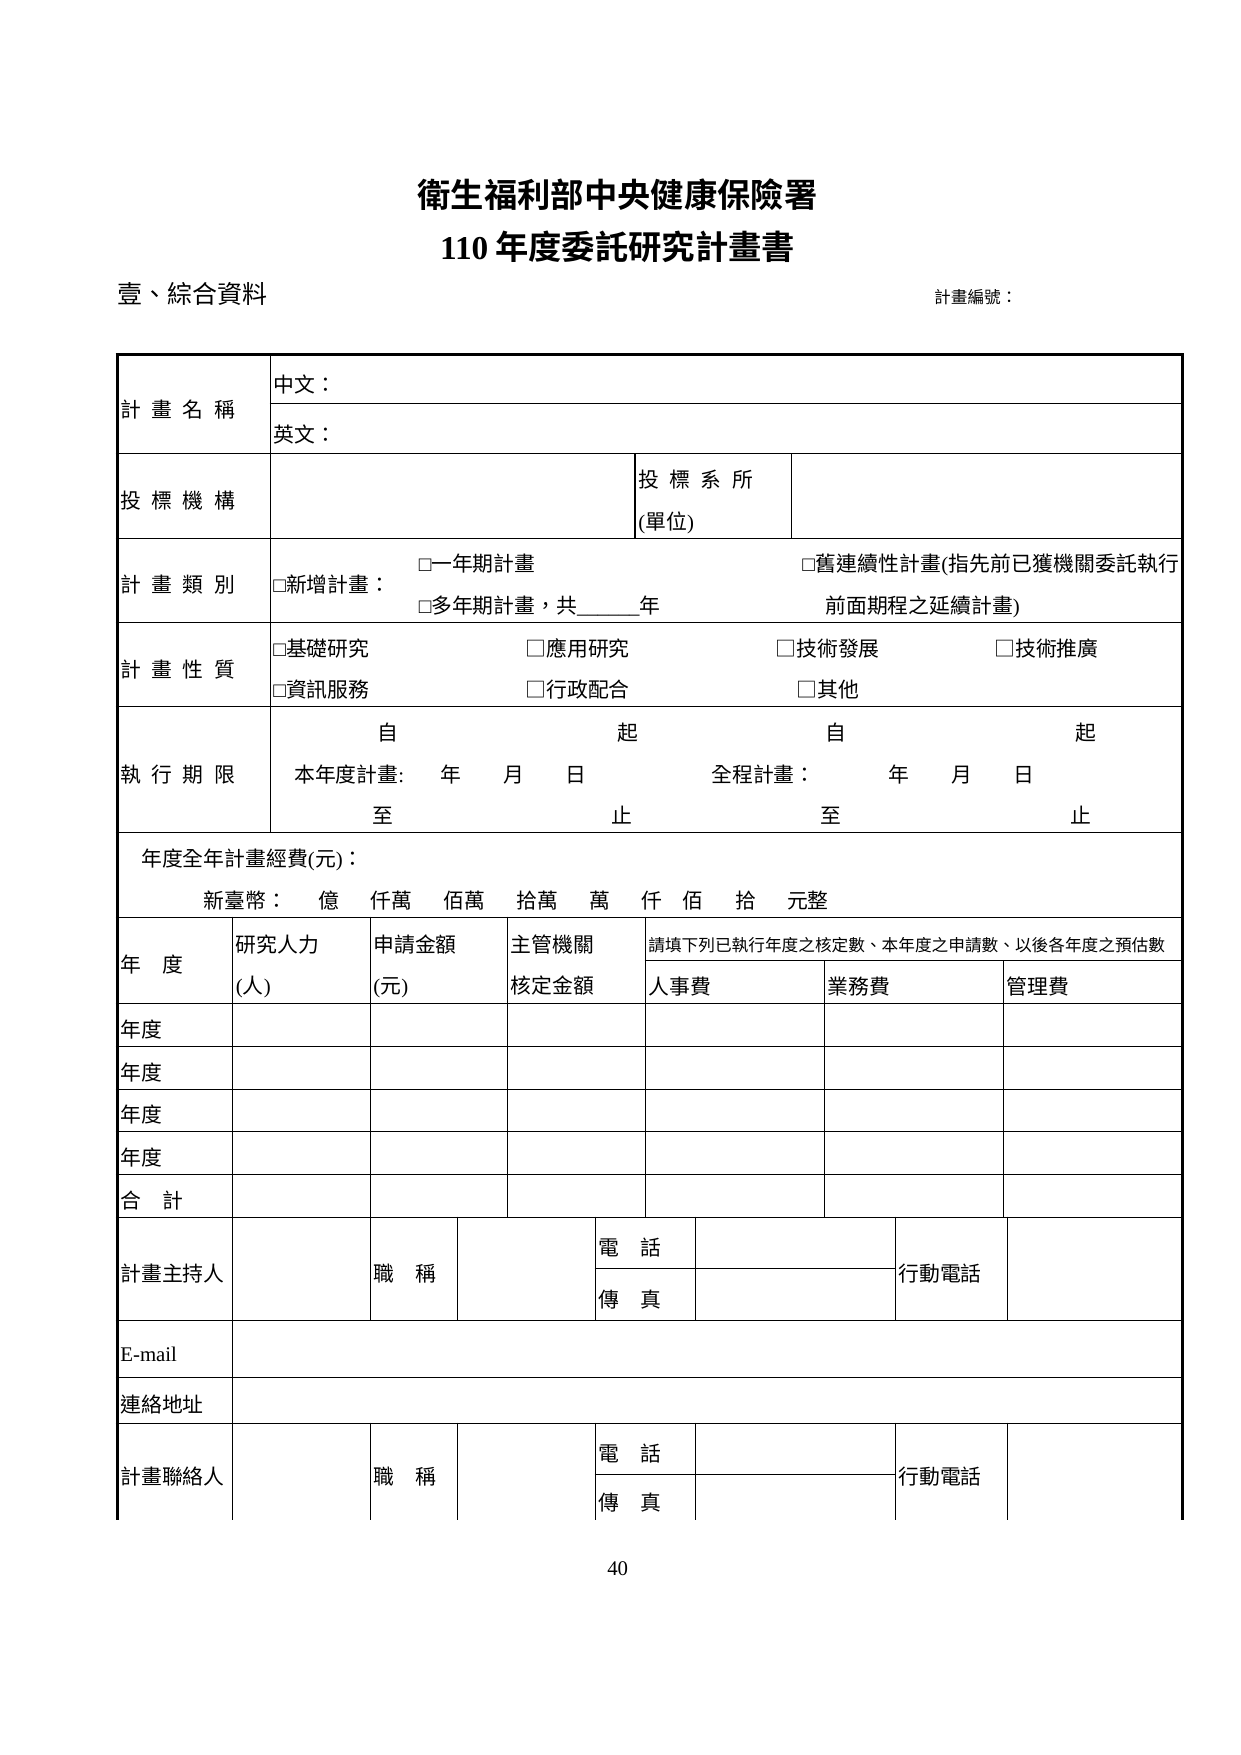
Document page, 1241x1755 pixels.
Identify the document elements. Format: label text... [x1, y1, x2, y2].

table_cell 研究人力 (人) [233, 918, 370, 1003]
text 壹、綜合資料 計畫編號： [117, 270, 1117, 311]
table_cell [696, 1269, 895, 1320]
table_cell [696, 1424, 895, 1474]
table_cell [508, 1004, 645, 1046]
table_cell 申請金額 (元) [371, 918, 507, 1003]
table_cell [458, 1424, 595, 1520]
table_cell 電 話 [596, 1424, 695, 1474]
table_cell [825, 1047, 1003, 1088]
table_cell [646, 1004, 824, 1046]
table_cell [458, 1218, 595, 1320]
table_cell 合 計 [119, 1175, 232, 1217]
table_cell 計 畫 類 別 [119, 539, 270, 622]
table_cell [1004, 1047, 1181, 1088]
table_cell □一年期計畫 □多年期計畫，共______年 [416, 539, 799, 622]
table_cell [1008, 1424, 1181, 1520]
table_cell [508, 1047, 645, 1088]
table_cell 計畫聯絡人 [119, 1424, 232, 1520]
table_cell E-mail [119, 1321, 232, 1377]
table_cell [1004, 1004, 1181, 1046]
table_cell [233, 1424, 370, 1520]
table_cell [371, 1047, 507, 1088]
table_cell 年度全年計畫經費(元)： 新臺幣： 億 仟萬 佰萬 拾萬 萬 仟 佰 拾 元整 [119, 833, 1181, 917]
table_cell [825, 1175, 1003, 1217]
table_cell [1004, 1132, 1181, 1174]
table_cell [825, 1090, 1003, 1131]
table_cell 年度 [119, 1132, 232, 1174]
text 110年度委託研究計畫書 [117, 218, 1117, 270]
table_cell 年度 [119, 1090, 232, 1131]
table_cell [233, 1378, 1181, 1422]
table_cell [508, 1175, 645, 1217]
table_cell [271, 454, 634, 537]
table_cell [233, 1132, 370, 1174]
table_cell 年度 [119, 1047, 232, 1088]
table_cell 投 標 系 所 (單位) [636, 454, 791, 537]
table_cell [696, 1218, 895, 1268]
table_cell 請填下列已執行年度之核定數、本年度之申請數、以後各年度之預估數 [646, 918, 1181, 960]
table_cell [646, 1090, 824, 1131]
table_cell [792, 454, 1181, 537]
table_cell 計畫主持人 [119, 1218, 232, 1320]
table_cell □舊連續性計畫(指先前已獲機關委託執行前面期程之延續計畫) [799, 539, 1181, 622]
table_cell [508, 1132, 645, 1174]
table_cell [233, 1047, 370, 1088]
table_cell 職 稱 [371, 1424, 457, 1520]
table_cell [371, 1175, 507, 1217]
table_cell 主管機關 核定金額 [508, 918, 645, 1003]
table_header 計 畫 名 稱 [119, 356, 270, 453]
table_cell [233, 1218, 370, 1320]
table_cell [371, 1004, 507, 1046]
table_cell 業務費 [825, 961, 1003, 1003]
table_cell 英文： [271, 404, 1181, 453]
table_cell [825, 1004, 1003, 1046]
table_cell □基礎研究 □應用研究 □技術發展 □技術推廣 □資訊服務 □行政配合 □其他 [271, 623, 1181, 706]
table_cell [825, 1132, 1003, 1174]
table_cell [233, 1175, 370, 1217]
table_cell 傳 真 [596, 1269, 695, 1320]
table_cell 投 標 機 構 [119, 454, 270, 537]
table_cell 計 畫 性 質 [119, 623, 270, 706]
table_header 中文： [271, 356, 1181, 403]
table_cell [371, 1090, 507, 1131]
table_cell 傳 真 [596, 1475, 695, 1520]
table_cell [1004, 1175, 1181, 1217]
table_cell 電 話 [596, 1218, 695, 1268]
table_cell [696, 1475, 895, 1520]
table_cell [1008, 1218, 1181, 1320]
table_cell 職 稱 [371, 1218, 457, 1320]
table_cell 年 度 [119, 918, 232, 1003]
table_cell [371, 1132, 507, 1174]
table_cell [646, 1132, 824, 1174]
table_cell 行動電話 [896, 1218, 1007, 1320]
table_cell 人事費 [646, 961, 824, 1003]
table_cell 管理費 [1004, 961, 1181, 1003]
table_cell [233, 1321, 1181, 1377]
table_cell 連絡地址 [119, 1378, 232, 1422]
table_cell [1004, 1090, 1181, 1131]
table_cell [646, 1175, 824, 1217]
table_cell 年度 [119, 1004, 232, 1046]
text 衛生福利部中央健康保險署 [117, 166, 1117, 218]
table_cell [646, 1047, 824, 1088]
table_cell 行動電話 [896, 1424, 1007, 1520]
table_cell □新增計畫： [271, 539, 416, 622]
table_cell [508, 1090, 645, 1131]
table_cell [233, 1004, 370, 1046]
table_cell 自 起 自 起 本年度計畫: 年 月 日 全程計畫： 年 月 日 至 止 至 止 [271, 707, 1181, 832]
table_cell [233, 1090, 370, 1131]
table_cell 執 行 期 限 [119, 707, 270, 832]
